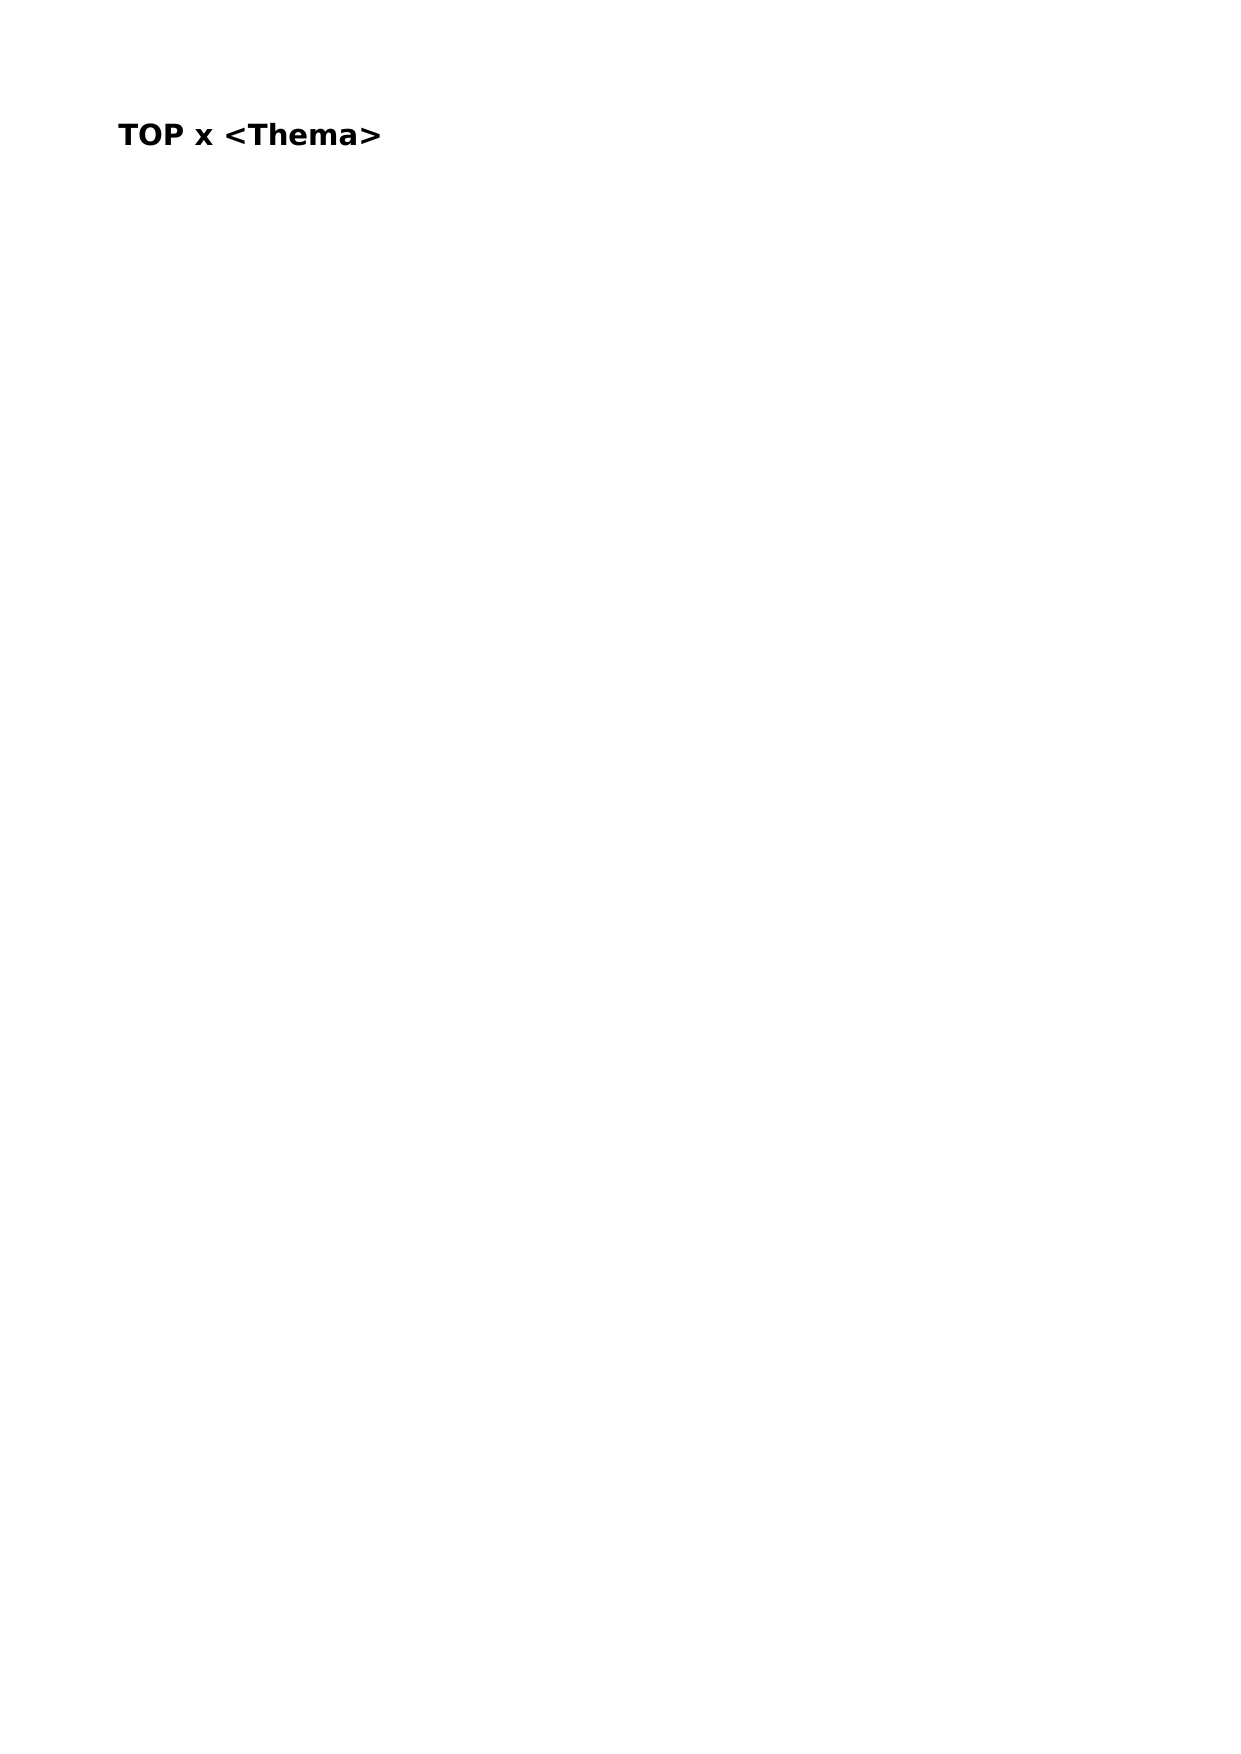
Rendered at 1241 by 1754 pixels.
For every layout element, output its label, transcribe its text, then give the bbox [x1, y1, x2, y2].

subtitle TOP x <Thema> [118, 118, 1122, 152]
